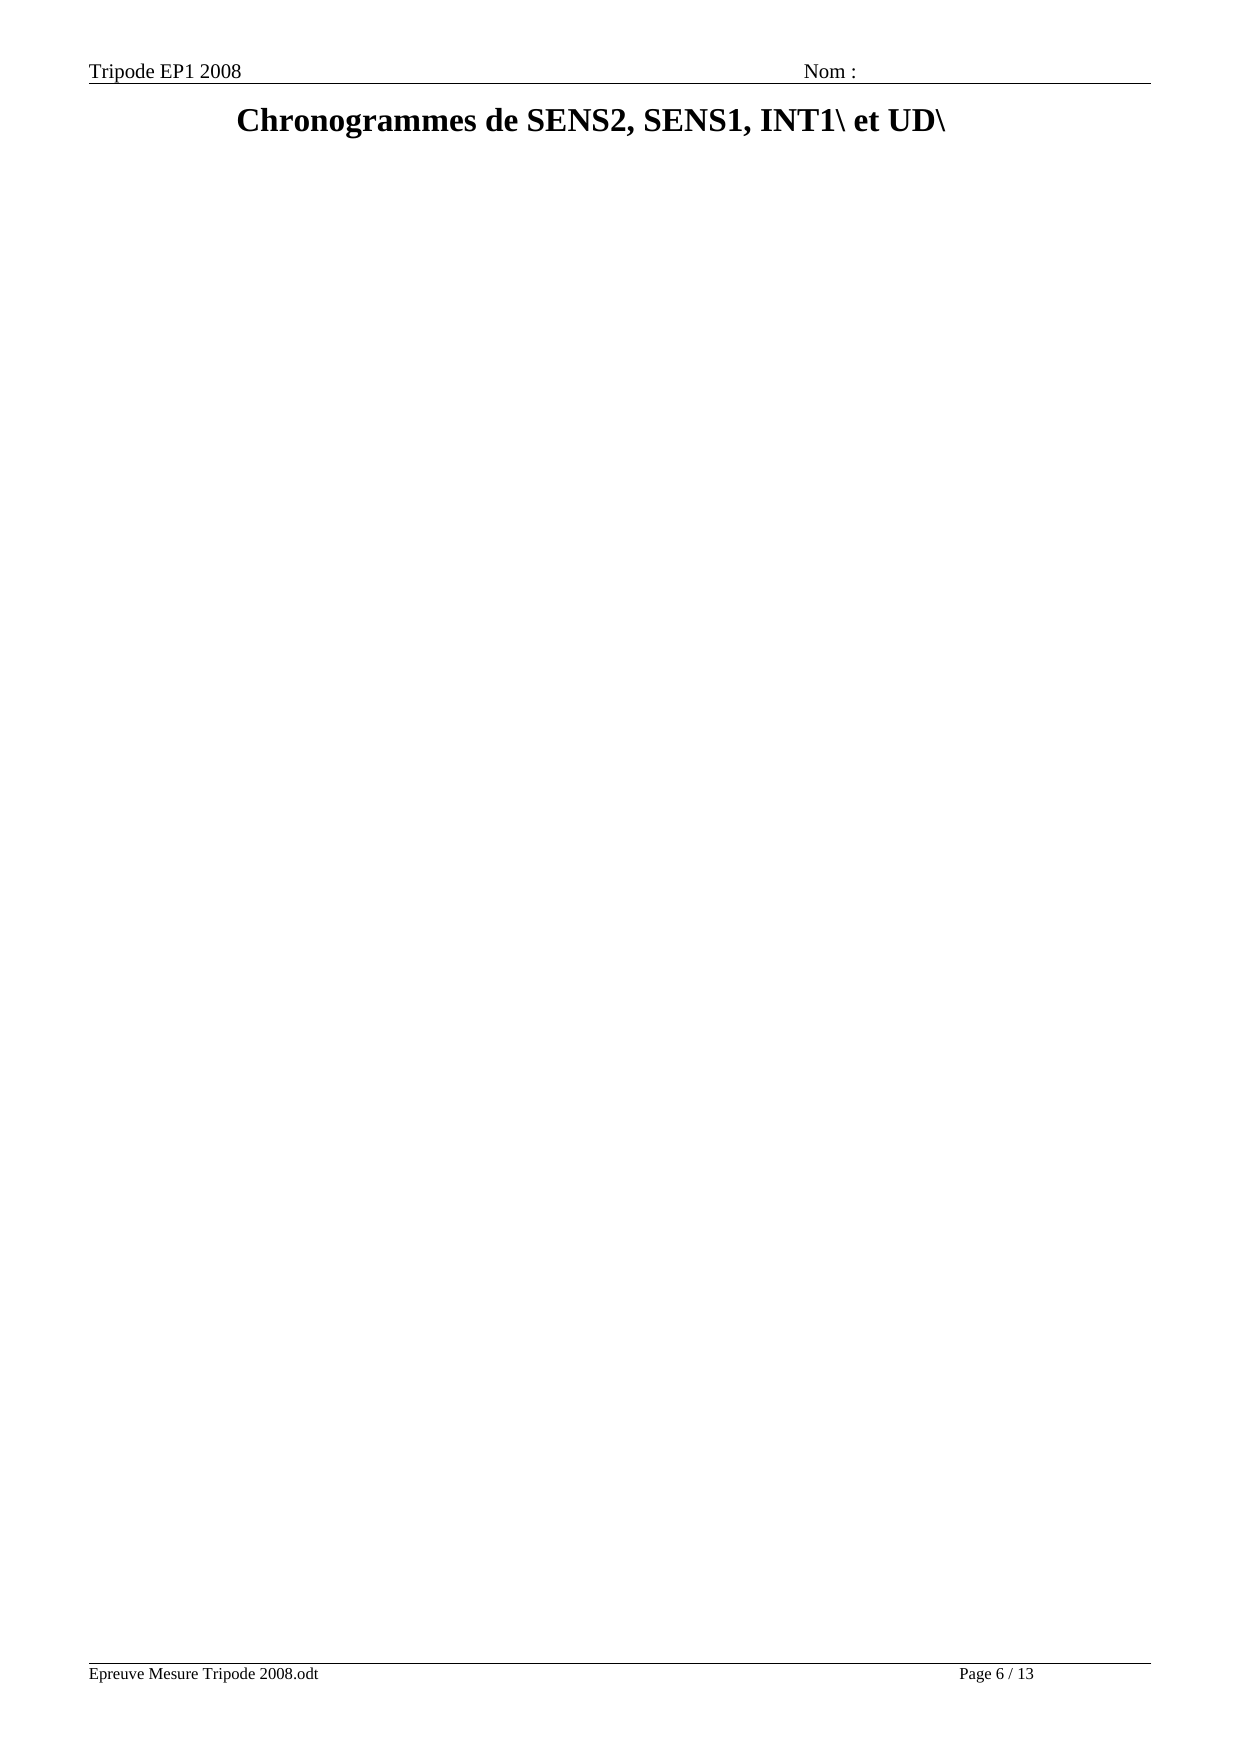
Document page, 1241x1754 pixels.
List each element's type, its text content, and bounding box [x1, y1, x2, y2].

text Chronogrammes de SENS2, SENS1, INT1\ et UD\ [89, 101, 1092, 139]
